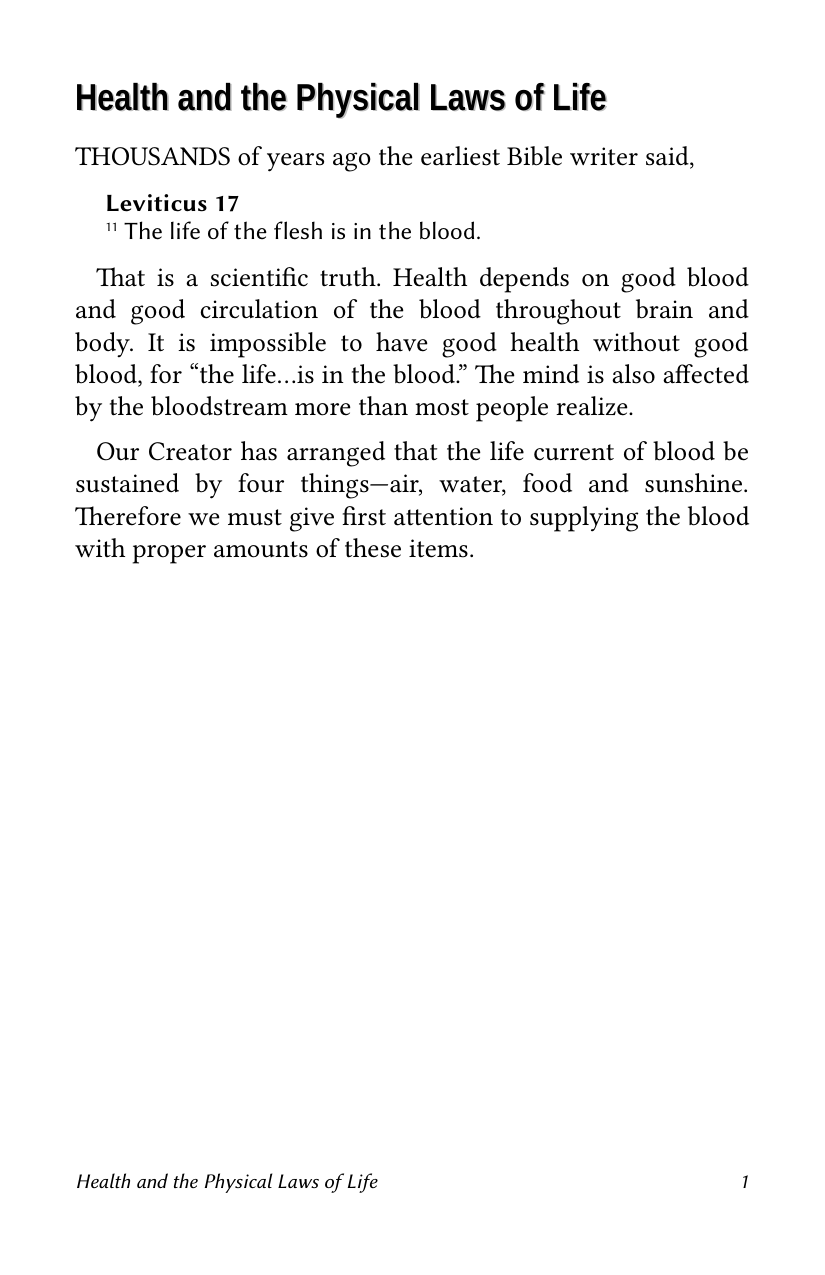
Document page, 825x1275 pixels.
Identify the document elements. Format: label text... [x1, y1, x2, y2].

text THOUSANDS of years ago the earliest Bible writer said, [75, 141, 750, 172]
title Health and the Physical Laws of Life [75, 75, 750, 118]
text That is a scientific truth. Health depends on good blood and good circulation of the blood throughout brain and body. It is impossible to have good health without good blood, for “the life...is in the blood.” The mind is also affected by the bloodstream more than most people realize. [75, 262, 750, 422]
text 11 The life of the flesh is in the blood. [105, 217, 720, 246]
text Our Creator has arranged that the life current of blood be sustained by four things—air, water, food and sunshine. Therefore we must give first attention to supplying the blood with proper amounts of these items. [75, 436, 750, 564]
text Leviticus 17 [105, 188, 750, 217]
